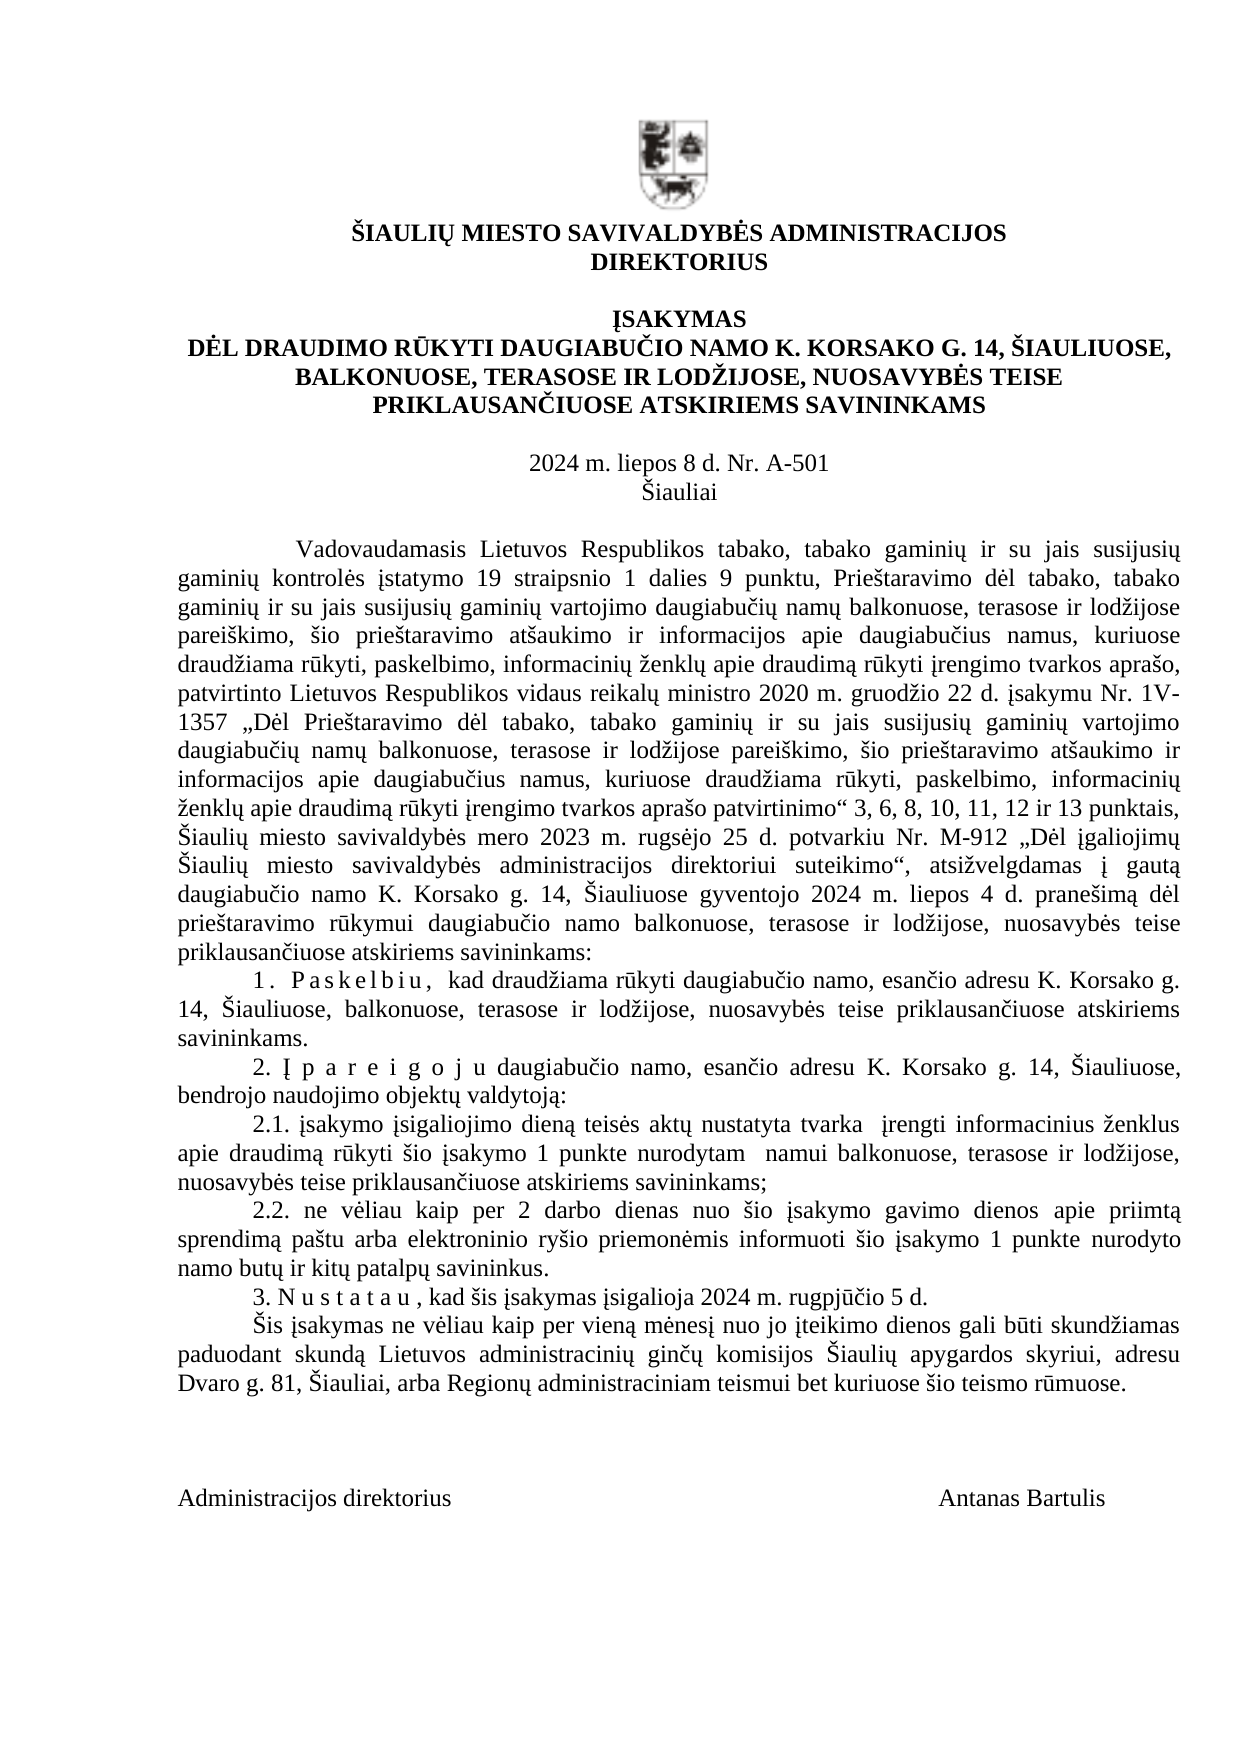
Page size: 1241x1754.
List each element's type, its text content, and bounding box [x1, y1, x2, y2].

text ĮSAKYMAS [177, 304, 1181, 333]
text 2.2. ne vėliau kaip per 2 darbo dienas nuo šio įsakymo gavimo dienos apie priimtą sprendimą paštu arba elektroninio ryšio priemonėmis informuoti šio įsakymo 1 punkte nurodyto namo butų ir kitų patalpų savininkus. [177, 1196, 1181, 1282]
text 2024 m. liepos 8 d. Nr. A-501 [177, 448, 1181, 477]
text 2.1. įsakymo įsigaliojimo dieną teisės aktų nustatyta tvarka įrengti informacinius ženklus apie draudimą rūkyti šio įsakymo 1 punkte nurodytam namui balkonuose, terasose ir lodžijose, nuosavybės teise priklausančiuose atskiriems savininkams; [177, 1109, 1181, 1196]
text Vadovaudamasis Lietuvos Respublikos tabako, tabako gaminių ir su jais susijusių gaminių kontrolės įstatymo 19 straipsnio 1 dalies 9 punktu, Prieštaravimo dėl tabako, tabako gaminių ir su jais susijusių gaminių vartojimo daugiabučių namų balkonuose, terasose ir lodžijose pareiškimo, šio prieštaravimo atšaukimo ir informacijos apie daugiabučius namus, kuriuose draudžiama rūkyti, paskelbimo, informacinių ženklų apie draudimą rūkyti įrengimo tvarkos aprašo, patvirtinto Lietuvos Respublikos vidaus reikalų ministro 2020 m. gruodžio 22 d. įsakymu Nr. 1V-1357 „Dėl Prieštaravimo dėl tabako, tabako gaminių ir su jais susijusių gaminių vartojimo daugiabučių namų balkonuose, terasose ir lodžijose pareiškimo, šio prieštaravimo atšaukimo ir informacijos apie daugiabučius namus, kuriuose draudžiama rūkyti, paskelbimo, informacinių ženklų apie draudimą rūkyti įrengimo tvarkos aprašo patvirtinimo“ 3, 6, 8, 10, 11, 12 ir 13 punktais, Šiaulių miesto savivaldybės mero 2023 m. rugsėjo 25 d. potvarkiu Nr. M-912 „Dėl įgaliojimų Šiaulių miesto savivaldybės administracijos direktoriui suteikimo“, atsižvelgdamas į gautą daugiabučio namo K. Korsako g. 14, Šiauliuose gyventojo 2024 m. liepos 4 d. pranešimą dėl prieštaravimo rūkymui daugiabučio namo balkonuose, terasose ir lodžijose, nuosavybės teise priklausančiuose atskiriems savininkams: [177, 534, 1181, 966]
text DĖL DRAUDIMO RŪKYTI DAUGIABUČIO NAMO K. KORSAKO G. 14, ŠIAULIUOSE, BALKONUOSE, TERASOSE IR LODŽIJOSE, NUOSAVYBĖS TEISE PRIKLAUSANČIUOSE ATSKIRIEMS SAVININKAMS [177, 333, 1181, 419]
text Šiauliai [177, 477, 1181, 506]
text DIREKTORIUS [177, 247, 1181, 276]
text 2. Į p a r e i g o j u daugiabučio namo, esančio adresu K. Korsako g. 14, Šiauliuose, bendrojo naudojimo objektų valdytoją: [177, 1052, 1181, 1109]
text ŠIAULIŲ MIESTO SAVIVALDYBĖS ADMINISTRACIJOS [177, 218, 1181, 247]
text 3. Nustatau, kad šis įsakymas įsigalioja 2024 m. rugpjūčio 5 d. [177, 1282, 1181, 1311]
text 1. Paskelbiu, kad draudžiama rūkyti daugiabučio namo, esančio adresu K. Korsako g. 14, Šiauliuose, balkonuose, terasose ir lodžijose, nuosavybės teise priklausančiuose atskiriems savininkams. [177, 966, 1181, 1052]
text Administracijos direktorius Antanas Bartulis [177, 1483, 1181, 1512]
text Šis įsakymas ne vėliau kaip per vieną mėnesį nuo jo įteikimo dienos gali būti skundžiamas paduodant skundą Lietuvos administracinių ginčų komisijos Šiaulių apygardos skyriui, adresu Dvaro g. 81, Šiauliai, arba Regionų administraciniam teismui bet kuriuose šio teismo rūmuose. [177, 1311, 1181, 1397]
